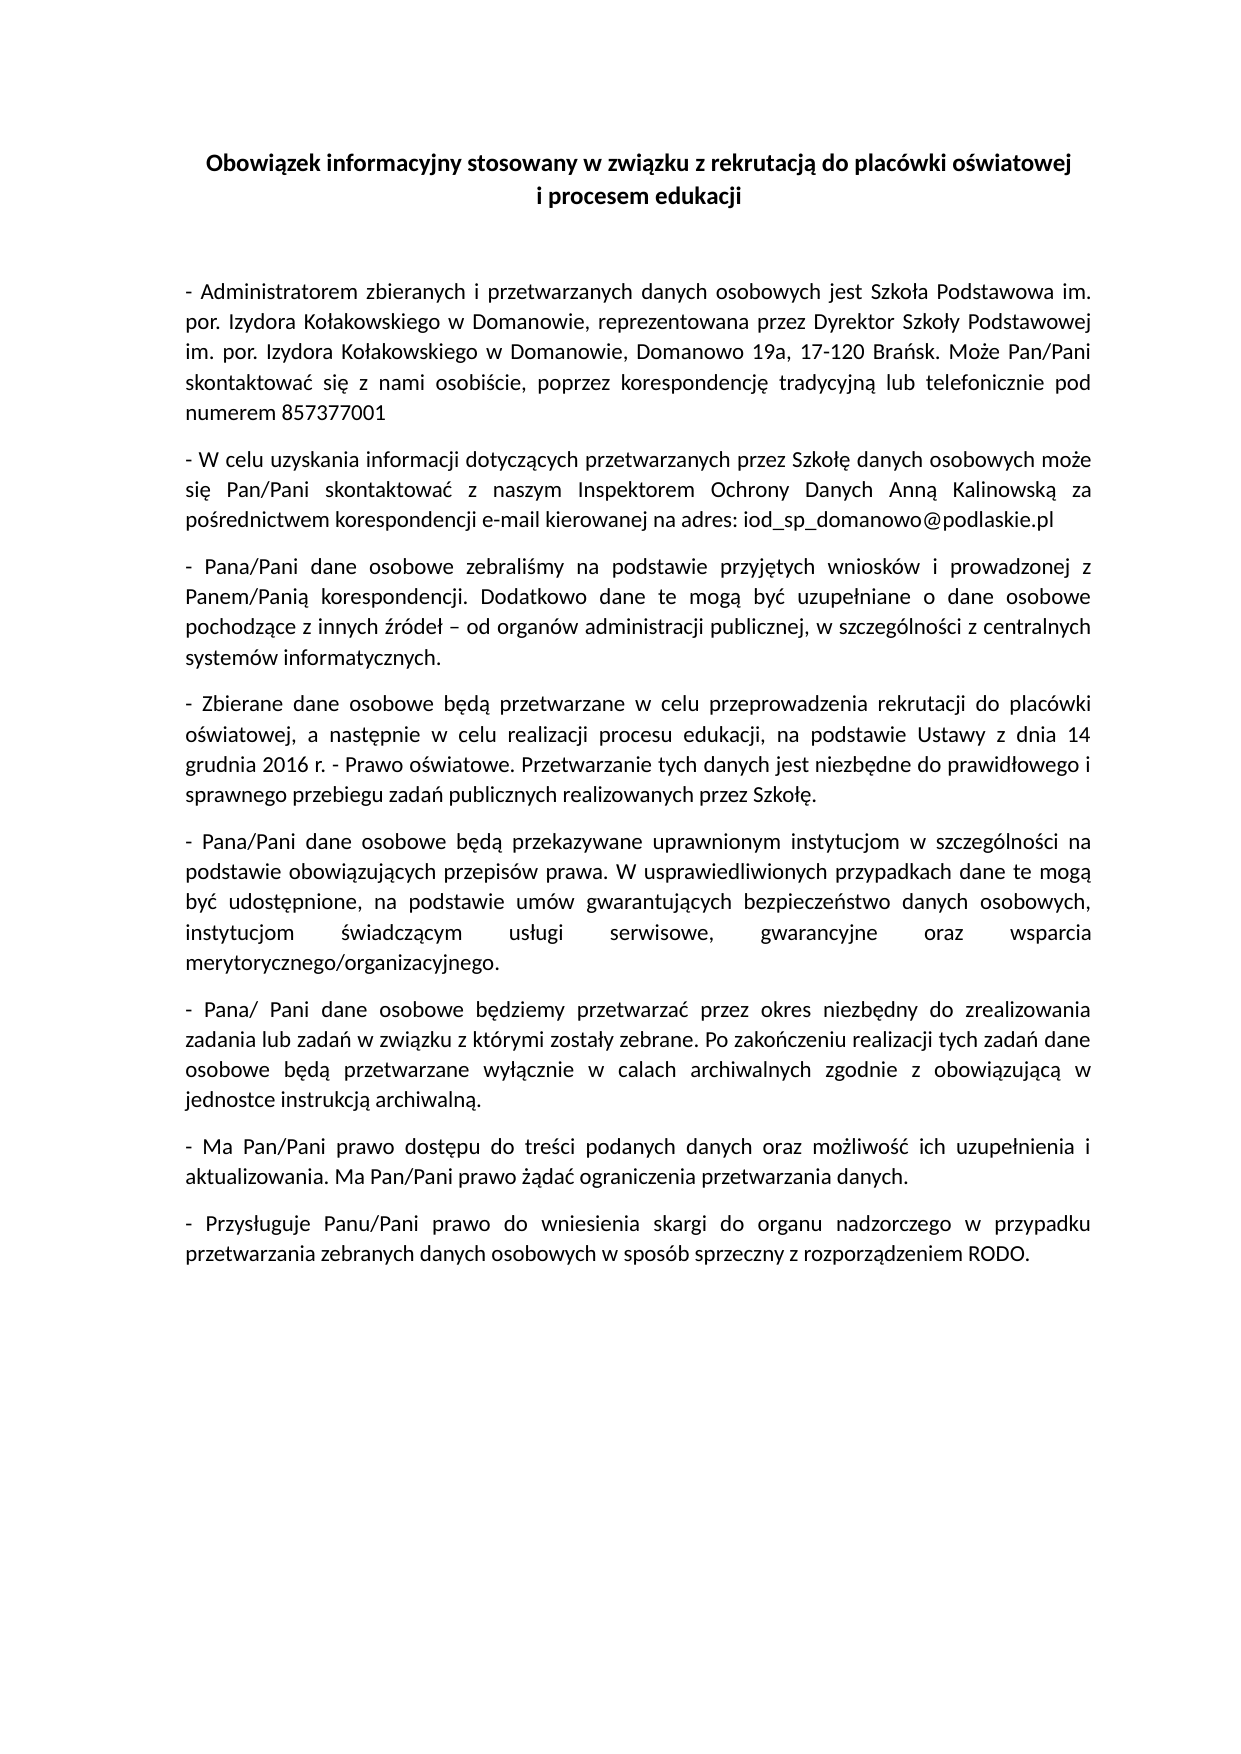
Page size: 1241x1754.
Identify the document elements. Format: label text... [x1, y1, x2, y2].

text Obowiązek informacyjny stosowany w związku z rekrutacją do placówki oświatowej i procesem edukacji [185, 148, 1093, 211]
text - Ma Pan/Pani prawo dostępu do treści podanych danych oraz możliwość ich uzupełnienia i aktualizowania. Ma Pan/Pani prawo żądać ograniczenia przetwarzania danych. [185, 1132, 1093, 1190]
text - Przysługuje Panu/Pani prawo do wniesienia skargi do organu nadzorczego w przypadku przetwarzania zebranych danych osobowych w sposób sprzeczny z rozporządzeniem RODO. [185, 1209, 1093, 1267]
text - Pana/Pani dane osobowe zebraliśmy na podstawie przyjętych wniosków i prowadzonej z Panem/Panią korespondencji. Dodatkowo dane te mogą być uzupełniane o dane osobowe pochodzące z innych źródeł – od organów administracji publicznej, w szczególności z centralnych systemów informatycznych. [185, 552, 1093, 671]
text - Pana/Pani dane osobowe będą przekazywane uprawnionym instytucjom w szczególności na podstawie obowiązujących przepisów prawa. W usprawiedliwionych przypadkach dane te mogą być udostępnione, na podstawie umów gwarantujących bezpieczeństwo danych osobowych, instytucjom świadczącym usługi serwisowe, gwarancyjne oraz wsparcia merytorycznego/organizacyjnego. [185, 827, 1093, 976]
text - W celu uzyskania informacji dotyczących przetwarzanych przez Szkołę danych osobowych może się Pan/Pani skontaktować z naszym Inspektorem Ochrony Danych Anną Kalinowską za pośrednictwem korespondencji e-mail kierowanej na adres: iod_sp_domanowo@podlaskie.pl [185, 445, 1093, 533]
text - Pana/ Pani dane osobowe będziemy przetwarzać przez okres niezbędny do zrealizowania zadania lub zadań w związku z którymi zostały zebrane. Po zakończeniu realizacji tych zadań dane osobowe będą przetwarzane wyłącznie w calach archiwalnych zgodnie z obowiązującą w jednostce instrukcją archiwalną. [185, 995, 1093, 1113]
text - Administratorem zbieranych i przetwarzanych danych osobowych jest Szkoła Podstawowa im. por. Izydora Kołakowskiego w Domanowie, reprezentowana przez Dyrektor Szkoły Podstawowej im. por. Izydora Kołakowskiego w Domanowie, Domanowo 19a, 17-120 Brańsk. Może Pan/Pani skontaktować się z nami osobiście, poprzez korespondencję tradycyjną lub telefonicznie pod numerem 857377001 [185, 277, 1093, 426]
text - Zbierane dane osobowe będą przetwarzane w celu przeprowadzenia rekrutacji do placówki oświatowej, a następnie w celu realizacji procesu edukacji, na podstawie Ustawy z dnia 14 grudnia 2016 r. - Prawo oświatowe. Przetwarzanie tych danych jest niezbędne do prawidłowego i sprawnego przebiegu zadań publicznych realizowanych przez Szkołę. [185, 689, 1093, 808]
